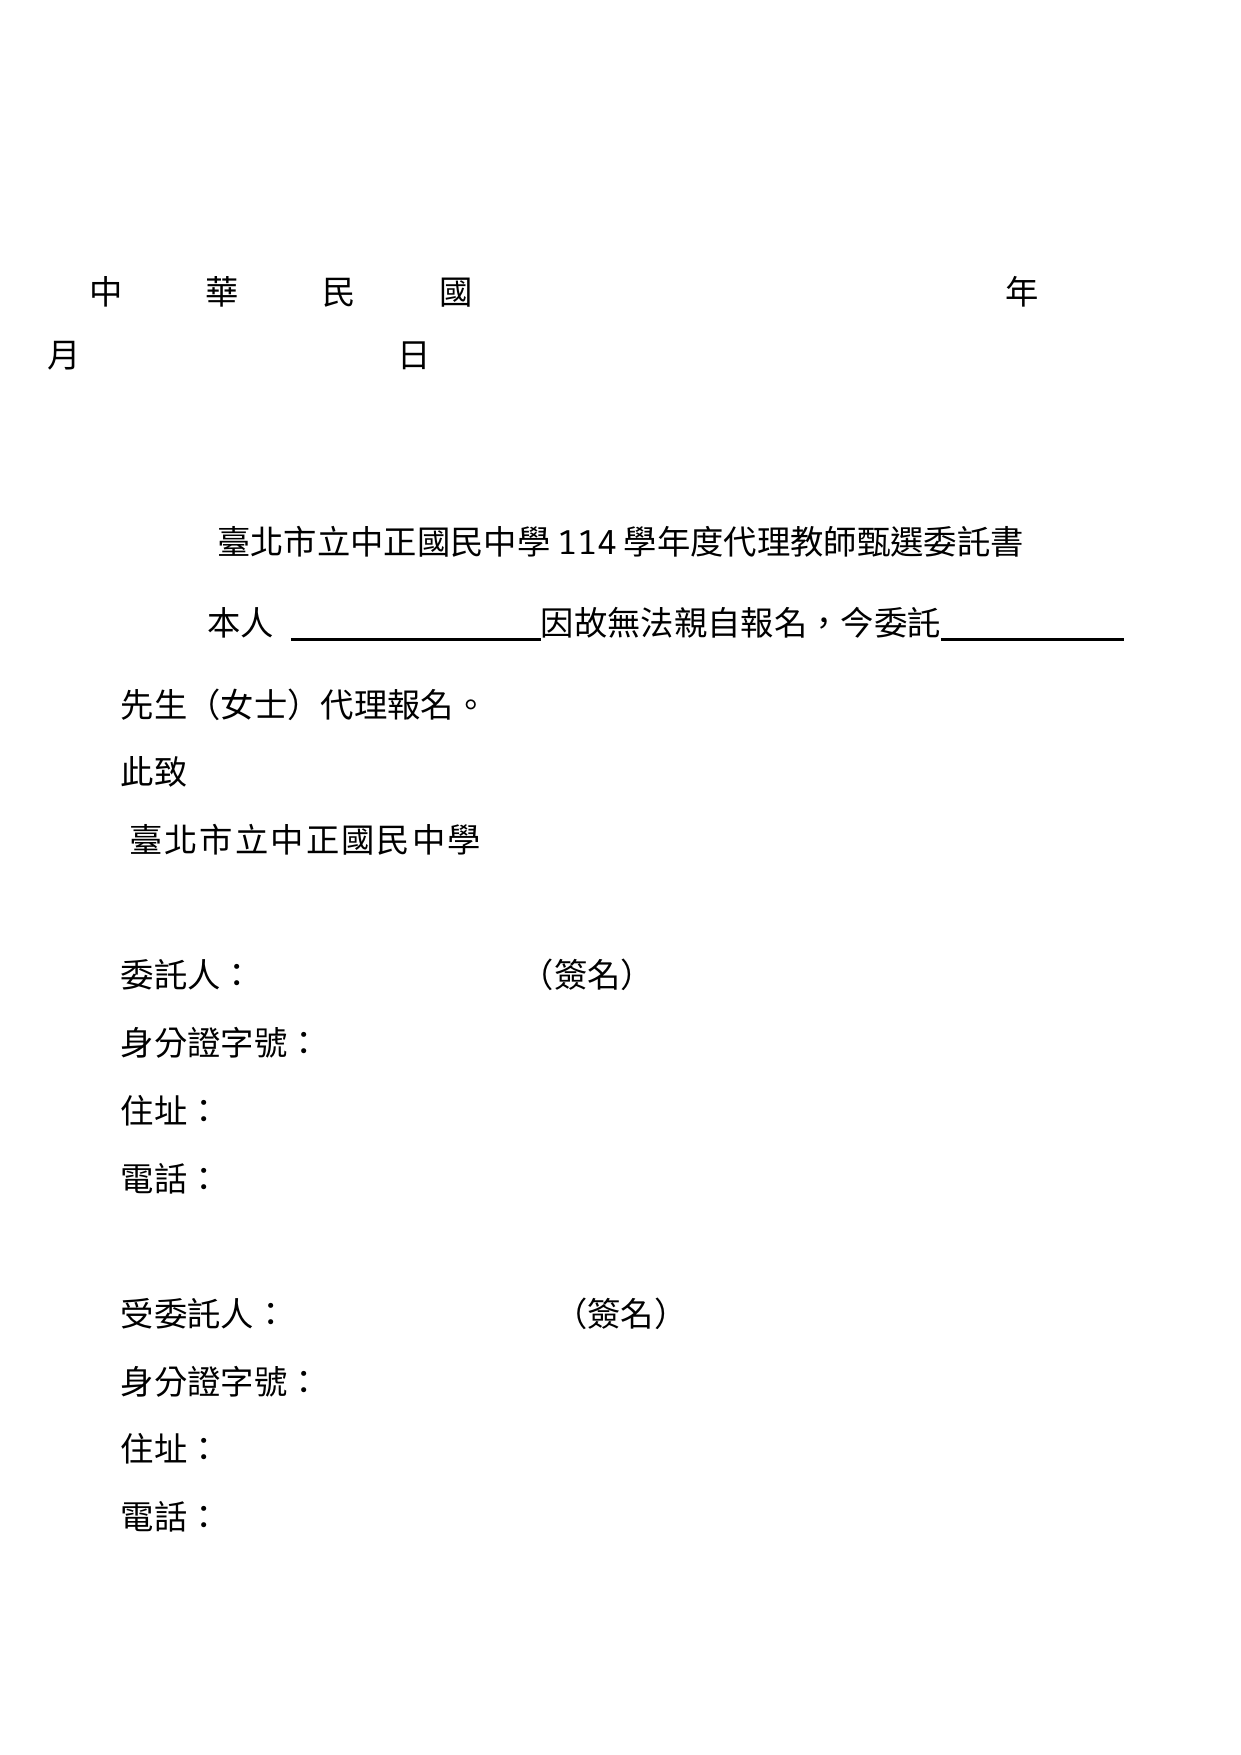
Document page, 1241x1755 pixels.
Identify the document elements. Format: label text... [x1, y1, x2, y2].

text 先生（女士）代理報名。 [81, 661, 1193, 723]
text 臺北市立中正國民中學114學年度代理教師甄選委託書 [47, 498, 1193, 561]
text 電話： [47, 1135, 1193, 1197]
text 此致 [47, 729, 1193, 791]
text 身分證字號： [47, 1338, 1193, 1401]
text 身分證字號： [47, 999, 1193, 1062]
text 住址： [47, 1067, 1193, 1130]
text 臺北市立中正國民中學 [47, 796, 1193, 859]
text 委託人： （簽名） [47, 932, 1193, 994]
text 受委託人： （簽名） [47, 1270, 1193, 1333]
text 中 華 民 國 年 月 日 [47, 248, 1193, 373]
text 住址： [47, 1406, 1193, 1468]
text 本人 因故無法親自報名，今委託 [47, 580, 1193, 642]
text 電話： [47, 1473, 1193, 1536]
